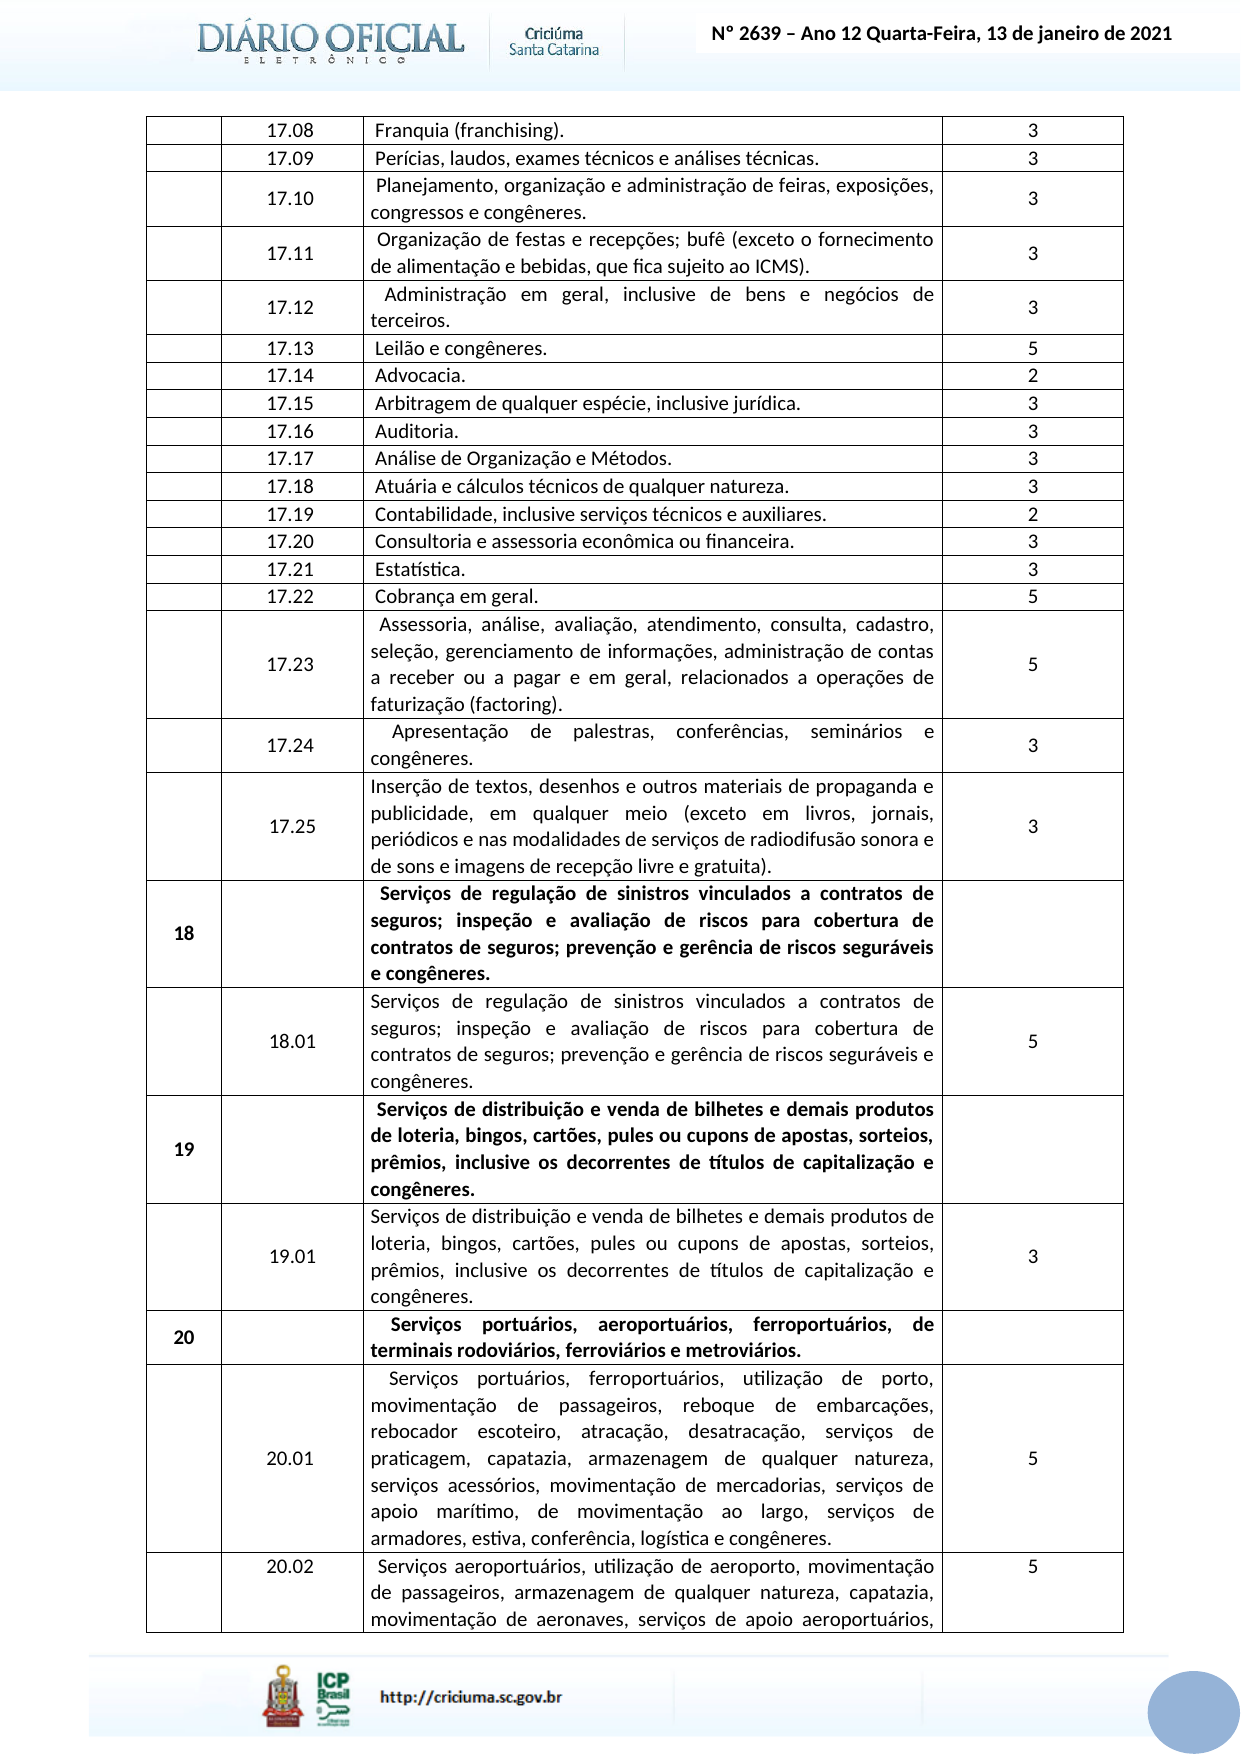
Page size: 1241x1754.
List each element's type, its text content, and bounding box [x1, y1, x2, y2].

table_cell Leilão e congêneres. [364, 335, 942, 362]
table_cell 5 [943, 988, 1123, 1095]
table_cell Cobrança em geral. [364, 584, 942, 610]
table_cell Serviços de distribuição e venda de bilhetes e demais produtos de loteria, bingos, cartões, pules ou cupons de apostas, sorteios, prêmios, inclusive os decorrentes de títulos de capitalização e congêneres. [364, 1204, 942, 1310]
table_cell 19.01 [222, 1204, 363, 1310]
table_cell 3 [943, 773, 1123, 879]
table_cell [147, 335, 221, 362]
table_cell [147, 227, 221, 280]
table_cell 17.24 [222, 719, 363, 772]
table_cell [147, 988, 221, 1095]
table_cell [943, 1096, 1123, 1202]
table_cell Consultoria e assessoria econômica ou financeira. [364, 528, 942, 555]
table_cell Estatística. [364, 556, 942, 582]
table_cell 17.12 [222, 281, 363, 334]
table_cell Serviços de regulação de sinistros vinculados a contratos de seguros; inspeção e avaliação de riscos para cobertura de contratos de seguros; prevenção e gerência de riscos seguráveis e congêneres. [364, 881, 942, 987]
table_cell 3 [943, 446, 1123, 472]
table_cell Administração em geral, inclusive de bens e negócios de terceiros. [364, 281, 942, 334]
table_cell Arbitragem de qualquer espécie, inclusive jurídica. [364, 390, 942, 417]
table_cell 17.13 [222, 335, 363, 362]
table_cell 18.01 [222, 988, 363, 1095]
table_cell 17.18 [222, 473, 363, 500]
table_cell Serviços de regulação de sinistros vinculados a contratos de seguros; inspeção e avaliação de riscos para cobertura de contratos de seguros; prevenção e gerência de riscos seguráveis e congêneres. [364, 988, 942, 1095]
table_cell [147, 473, 221, 500]
table_cell Organização de festas e recepções; bufê (exceto o fornecimento de alimentação e bebidas, que fica sujeito ao ICMS). [364, 227, 942, 280]
table_cell 17.25 [222, 773, 363, 879]
table_cell Apresentação de palestras, conferências, seminários e congêneres. [364, 719, 942, 772]
table_cell 17.11 [222, 227, 363, 280]
table_cell 18 [147, 881, 221, 987]
table_cell 5 [943, 335, 1123, 362]
table_cell [147, 418, 221, 444]
table_cell Auditoria. [364, 418, 942, 444]
table_cell [147, 719, 221, 772]
table_cell 20.01 [222, 1365, 363, 1552]
table_cell Franquia (franchising). [364, 117, 942, 144]
table_cell 3 [943, 528, 1123, 555]
table_cell 17.08 [222, 117, 363, 144]
table_cell 17.14 [222, 363, 363, 389]
table_cell Planejamento, organização e administração de feiras, exposições, congressos e congêneres. [364, 172, 942, 226]
table_cell 3 [943, 281, 1123, 334]
table_cell 17.20 [222, 528, 363, 555]
table_cell 3 [943, 1204, 1123, 1310]
table_cell [222, 881, 363, 987]
table_cell [147, 584, 221, 610]
table_cell 17.10 [222, 172, 363, 226]
table_cell Serviços de distribuição e venda de bilhetes e demais produtos de loteria, bingos, cartões, pules ou cupons de apostas, sorteios, prêmios, inclusive os decorrentes de títulos de capitalização e congêneres. [364, 1096, 942, 1202]
table_cell [147, 390, 221, 417]
table_cell [147, 1553, 221, 1632]
table_cell Assessoria, análise, avaliação, atendimento, consulta, cadastro, seleção, gerenciamento de informações, administração de contas a receber ou a pagar e em geral, relacionados a operações de faturização (factoring). [364, 611, 942, 718]
table_cell 2 [943, 363, 1123, 389]
table_cell 17.21 [222, 556, 363, 582]
table_cell 3 [943, 418, 1123, 444]
table_cell 17.22 [222, 584, 363, 610]
table_cell 3 [943, 719, 1123, 772]
table_cell Serviços aeroportuários, utilização de aeroporto, movimentação de passageiros, armazenagem de qualquer natureza, capatazia, movimentação de aeronaves, serviços de apoio aeroportuários, [364, 1553, 942, 1632]
table_cell 3 [943, 117, 1123, 144]
table_cell 3 [943, 227, 1123, 280]
table_cell [147, 501, 221, 527]
table_cell Advocacia. [364, 363, 942, 389]
table_cell Serviços portuários, ferroportuários, utilização de porto, movimentação de passageiros, reboque de embarcações, rebocador escoteiro, atracação, desatracação, serviços de praticagem, capatazia, armazenagem de qualquer natureza, serviços acessórios, movimentação de mercadorias, serviços de apoio marítimo, de movimentação ao largo, serviços de armadores, estiva, conferência, logística e congêneres. [364, 1365, 942, 1552]
table_cell Atuária e cálculos técnicos de qualquer natureza. [364, 473, 942, 500]
table_cell 17.09 [222, 145, 363, 171]
table_cell 17.16 [222, 418, 363, 444]
table_cell 20 [147, 1311, 221, 1364]
table_cell 3 [943, 556, 1123, 582]
table_cell 19 [147, 1096, 221, 1202]
table_cell [147, 556, 221, 582]
table_cell [147, 1204, 221, 1310]
table_cell [147, 145, 221, 171]
table_cell [222, 1096, 363, 1202]
table_cell 3 [943, 473, 1123, 500]
table_cell Análise de Organização e Métodos. [364, 446, 942, 472]
table_cell [147, 117, 221, 144]
table_cell [147, 363, 221, 389]
table_cell [222, 1311, 363, 1364]
table_cell 17.23 [222, 611, 363, 718]
table_cell Perícias, laudos, exames técnicos e análises técnicas. [364, 145, 942, 171]
table_cell 3 [943, 172, 1123, 226]
table_cell 5 [943, 611, 1123, 718]
table_cell Inserção de textos, desenhos e outros materiais de propaganda e publicidade, em qualquer meio (exceto em livros, jornais, periódicos e nas modalidades de serviços de radiodifusão sonora e de sons e imagens de recepção livre e gratuita). [364, 773, 942, 879]
table_cell 20.02 [222, 1553, 363, 1632]
table_cell 2 [943, 501, 1123, 527]
table_cell [147, 446, 221, 472]
table_cell [147, 773, 221, 879]
table_cell [147, 611, 221, 718]
table_cell [147, 281, 221, 334]
table_cell 5 [943, 1365, 1123, 1552]
table_cell 17.15 [222, 390, 363, 417]
table_cell 5 [943, 584, 1123, 610]
table_cell [943, 881, 1123, 987]
table_cell 3 [943, 390, 1123, 417]
table_cell 3 [943, 145, 1123, 171]
table_cell Serviços portuários, aeroportuários, ferroportuários, de terminais rodoviários, ferroviários e metroviários. [364, 1311, 942, 1364]
table_cell Contabilidade, inclusive serviços técnicos e auxiliares. [364, 501, 942, 527]
table_cell 17.19 [222, 501, 363, 527]
table_cell 5 [943, 1553, 1123, 1632]
table_cell [147, 1365, 221, 1552]
table_cell 17.17 [222, 446, 363, 472]
table_cell [147, 172, 221, 226]
table_cell [943, 1311, 1123, 1364]
table_cell [147, 528, 221, 555]
